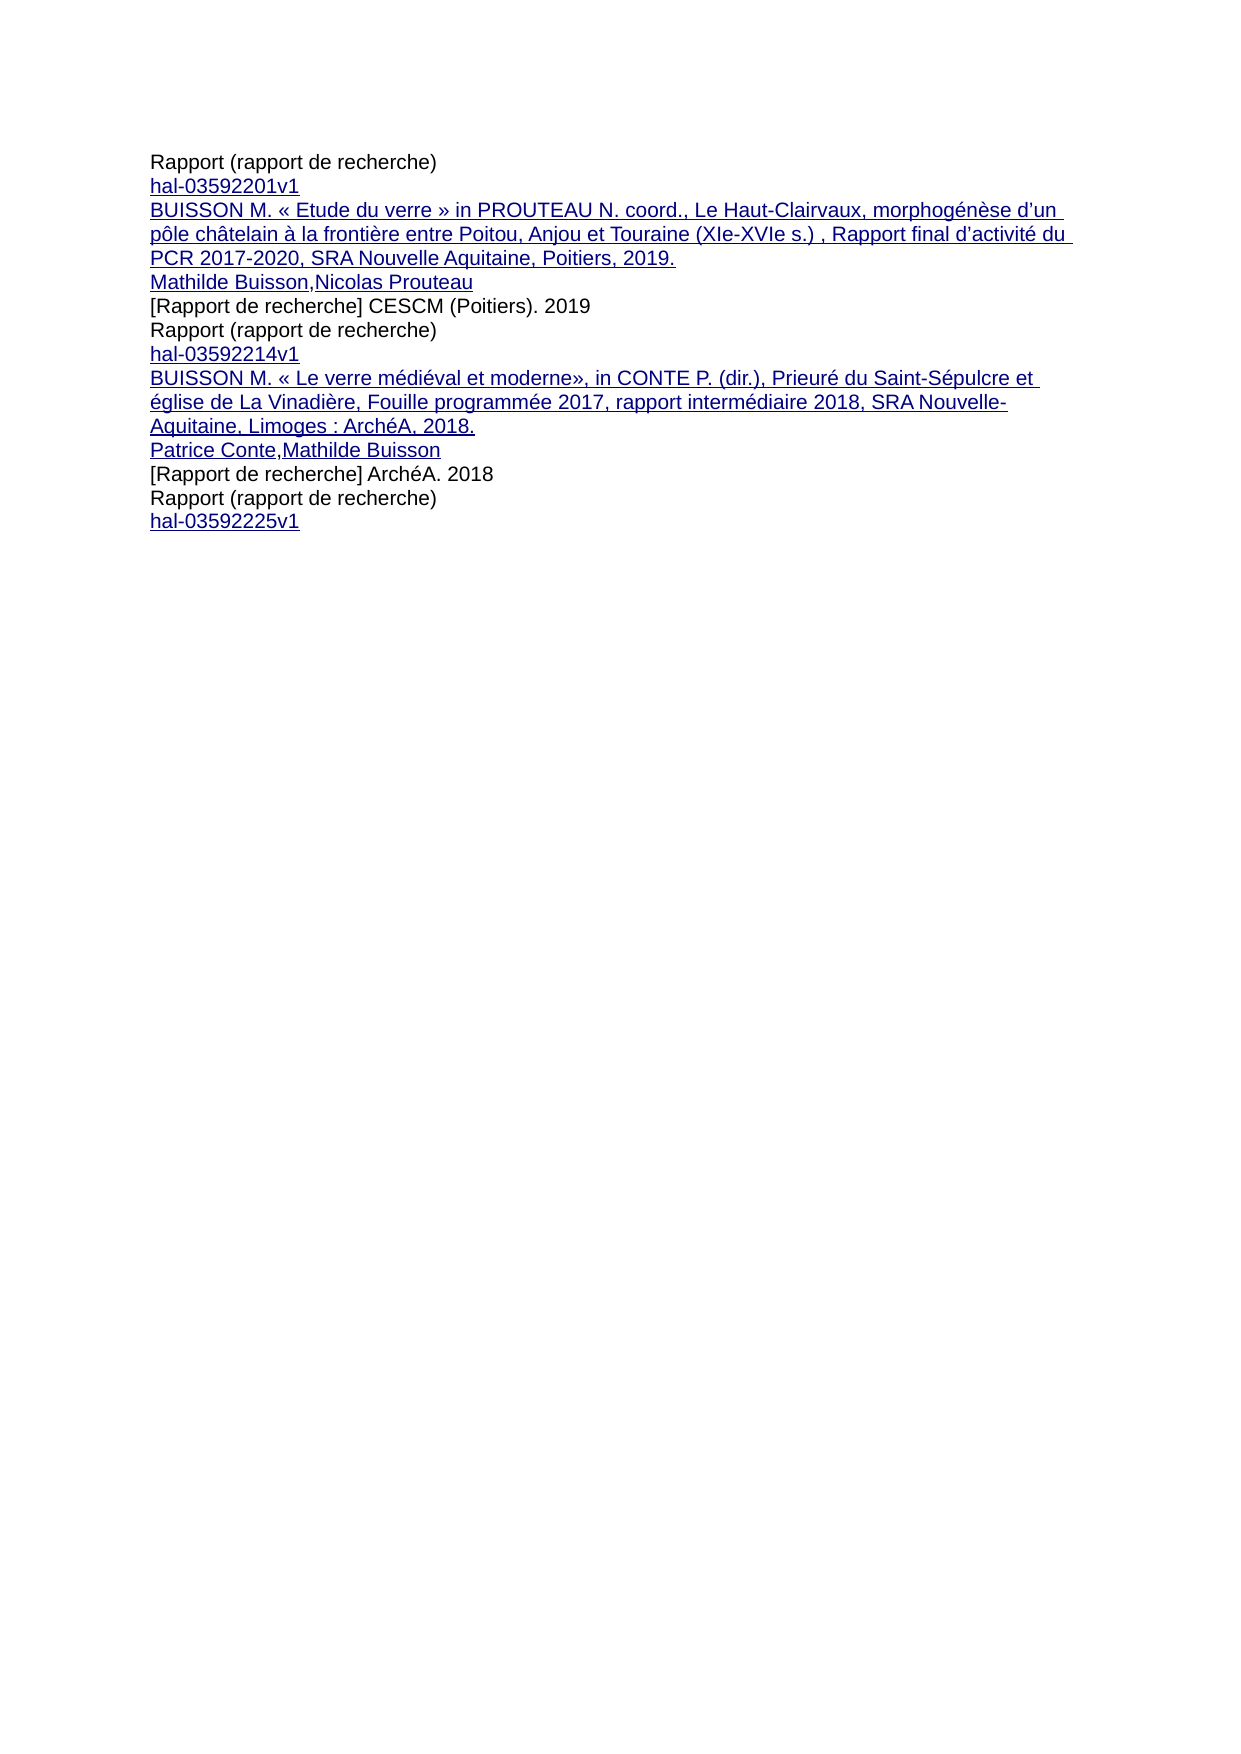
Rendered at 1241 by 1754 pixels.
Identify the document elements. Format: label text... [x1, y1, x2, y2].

table_cell Rapport (rapport de recherche) hal-03592201v1 [150, 150, 1090, 198]
table_cell BUISSON M. « Etude du verre » in PROUTEAU N. coord., Le Haut-Clairvaux, morphogénèse d’un pôle châtelain à la frontière entre Poitou, Anjou et Touraine (XIe-XVIe s.) , Rapport final d’activité du PCR 2017-2020, SRA Nouvelle Aquitaine, Poitiers, 2019. Mathilde Buisson,Nicolas Prouteau [Rapport de recherche] CESCM (Poitiers). 2019 Rapport (rapport de recherche) hal-03592214v1 [150, 198, 1090, 366]
table_cell BUISSON M. « Le verre médiéval et moderne», in CONTE P. (dir.), Prieuré du Saint-Sépulcre et église de La Vinadière, Fouille programmée 2017, rapport intermédiaire 2018, SRA Nouvelle-Aquitaine, Limoges : ArchéA, 2018. Patrice Conte,Mathilde Buisson [Rapport de recherche] ArchéA. 2018 Rapport (rapport de recherche) hal-03592225v1 [150, 366, 1090, 533]
